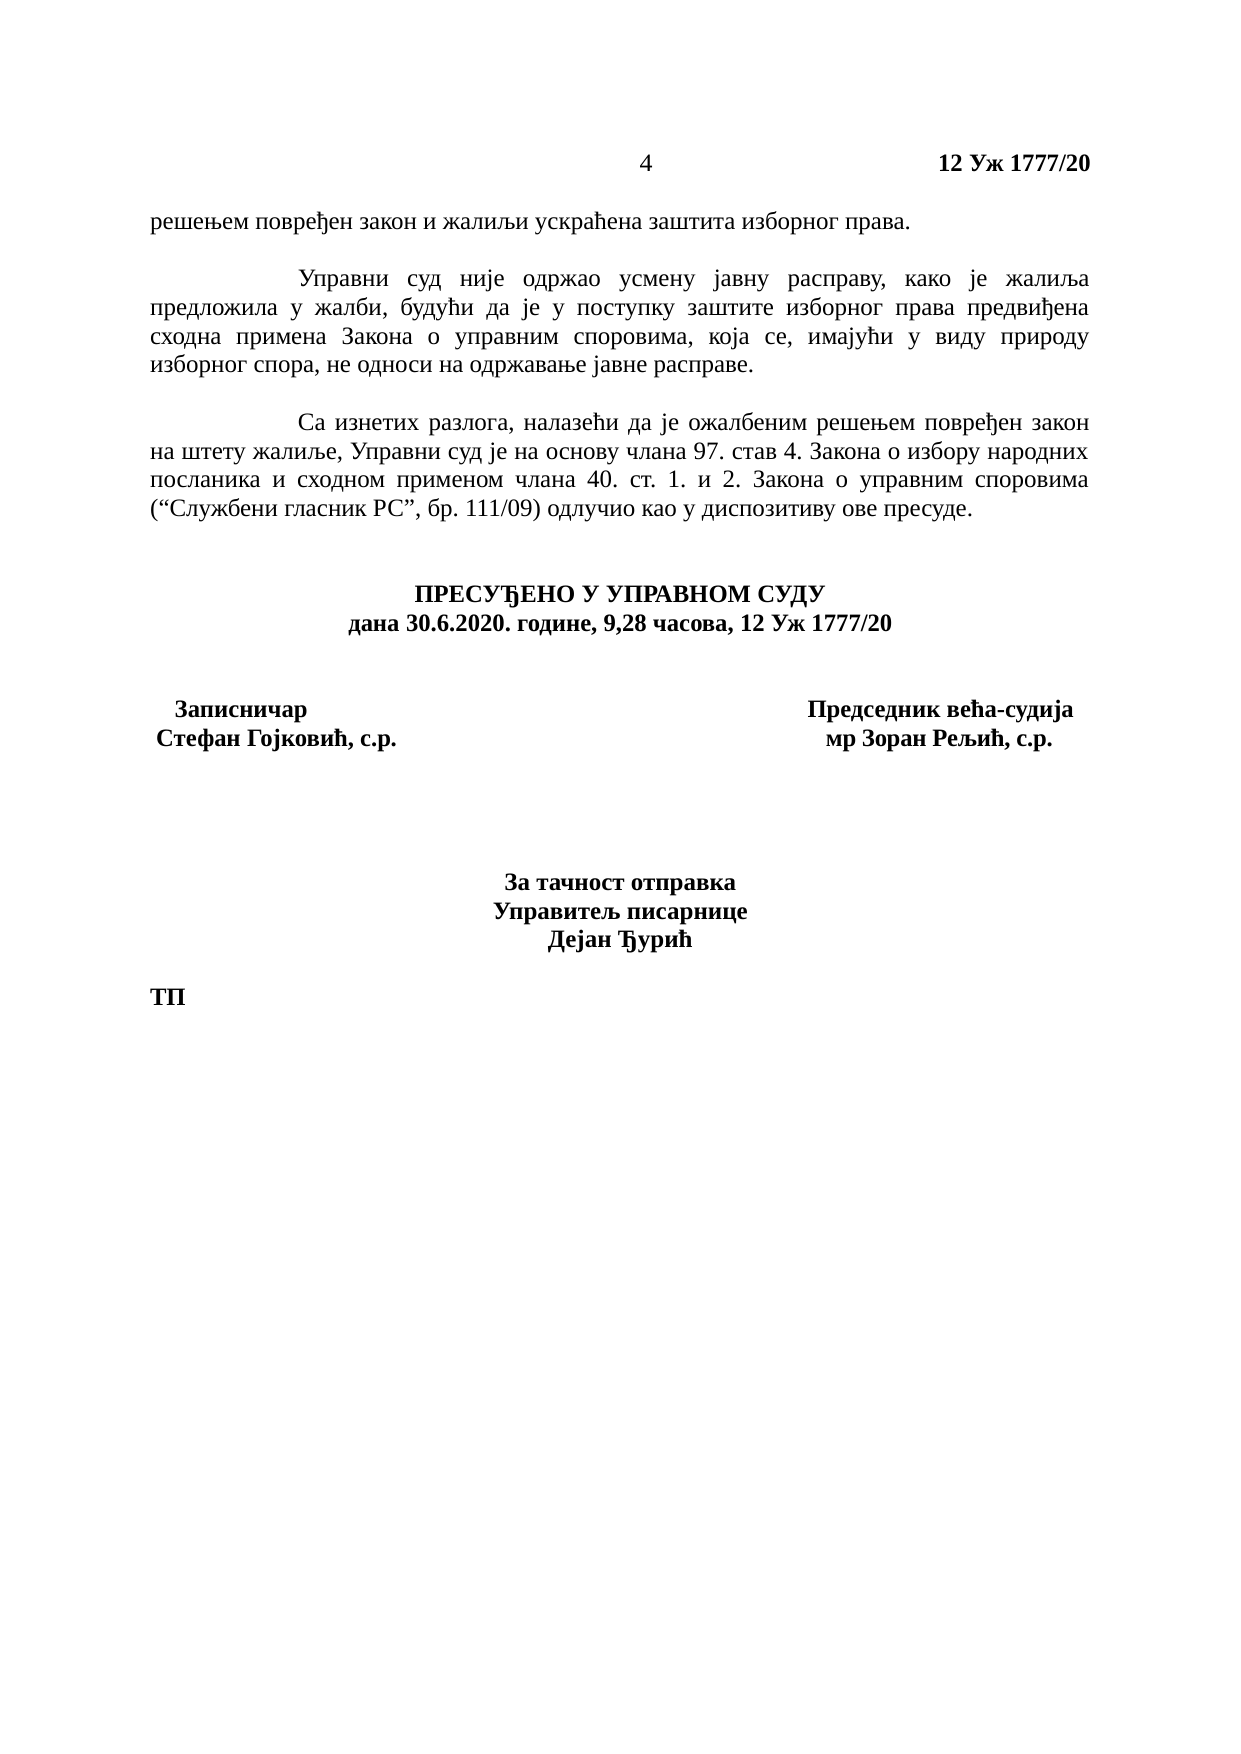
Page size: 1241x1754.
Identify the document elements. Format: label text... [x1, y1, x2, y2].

text дана 30.6.2020. године, 9,28 часова, 12 Уж 1777/20 [150, 608, 1090, 637]
text ТП [150, 982, 1090, 1011]
text Управитељ писарнице [150, 896, 1090, 924]
text решењем повређен закон и жалиљи ускраћена заштита изборног права. [150, 206, 1090, 234]
text За тачност отправка [150, 867, 1090, 896]
text Записничар Председник већа-судија [150, 694, 1090, 723]
text ПРЕСУЂЕНО У УПРАВНОМ СУДУ [150, 579, 1090, 608]
text Дејан Ђурић [150, 924, 1090, 953]
text Са изнетих разлога, налазећи да је ожалбеним решењем повређен закон на штету жалиље, Управни суд је на основу члана 97. став 4. Закона о избору народних посланика и сходном применом члана 40. ст. 1. и 2. Закона о управним споровима (“Службени гласник РС”, бр. 111/09) одлучио као у диспозитиву ове пресуде. [150, 407, 1090, 522]
text Управни суд није одржао усмену јавну расправу, како је жалиља предложила у жалби, будући да је у поступку заштите изборног права предвиђена сходна примена Закона о управним споровима, која се, имајући у виду природу изборног спора, не односи на одржавање јавне расправе. [150, 263, 1090, 378]
text Стефан Гојковић, с.р. мр Зоран Рељић, с.р. [150, 723, 1090, 752]
